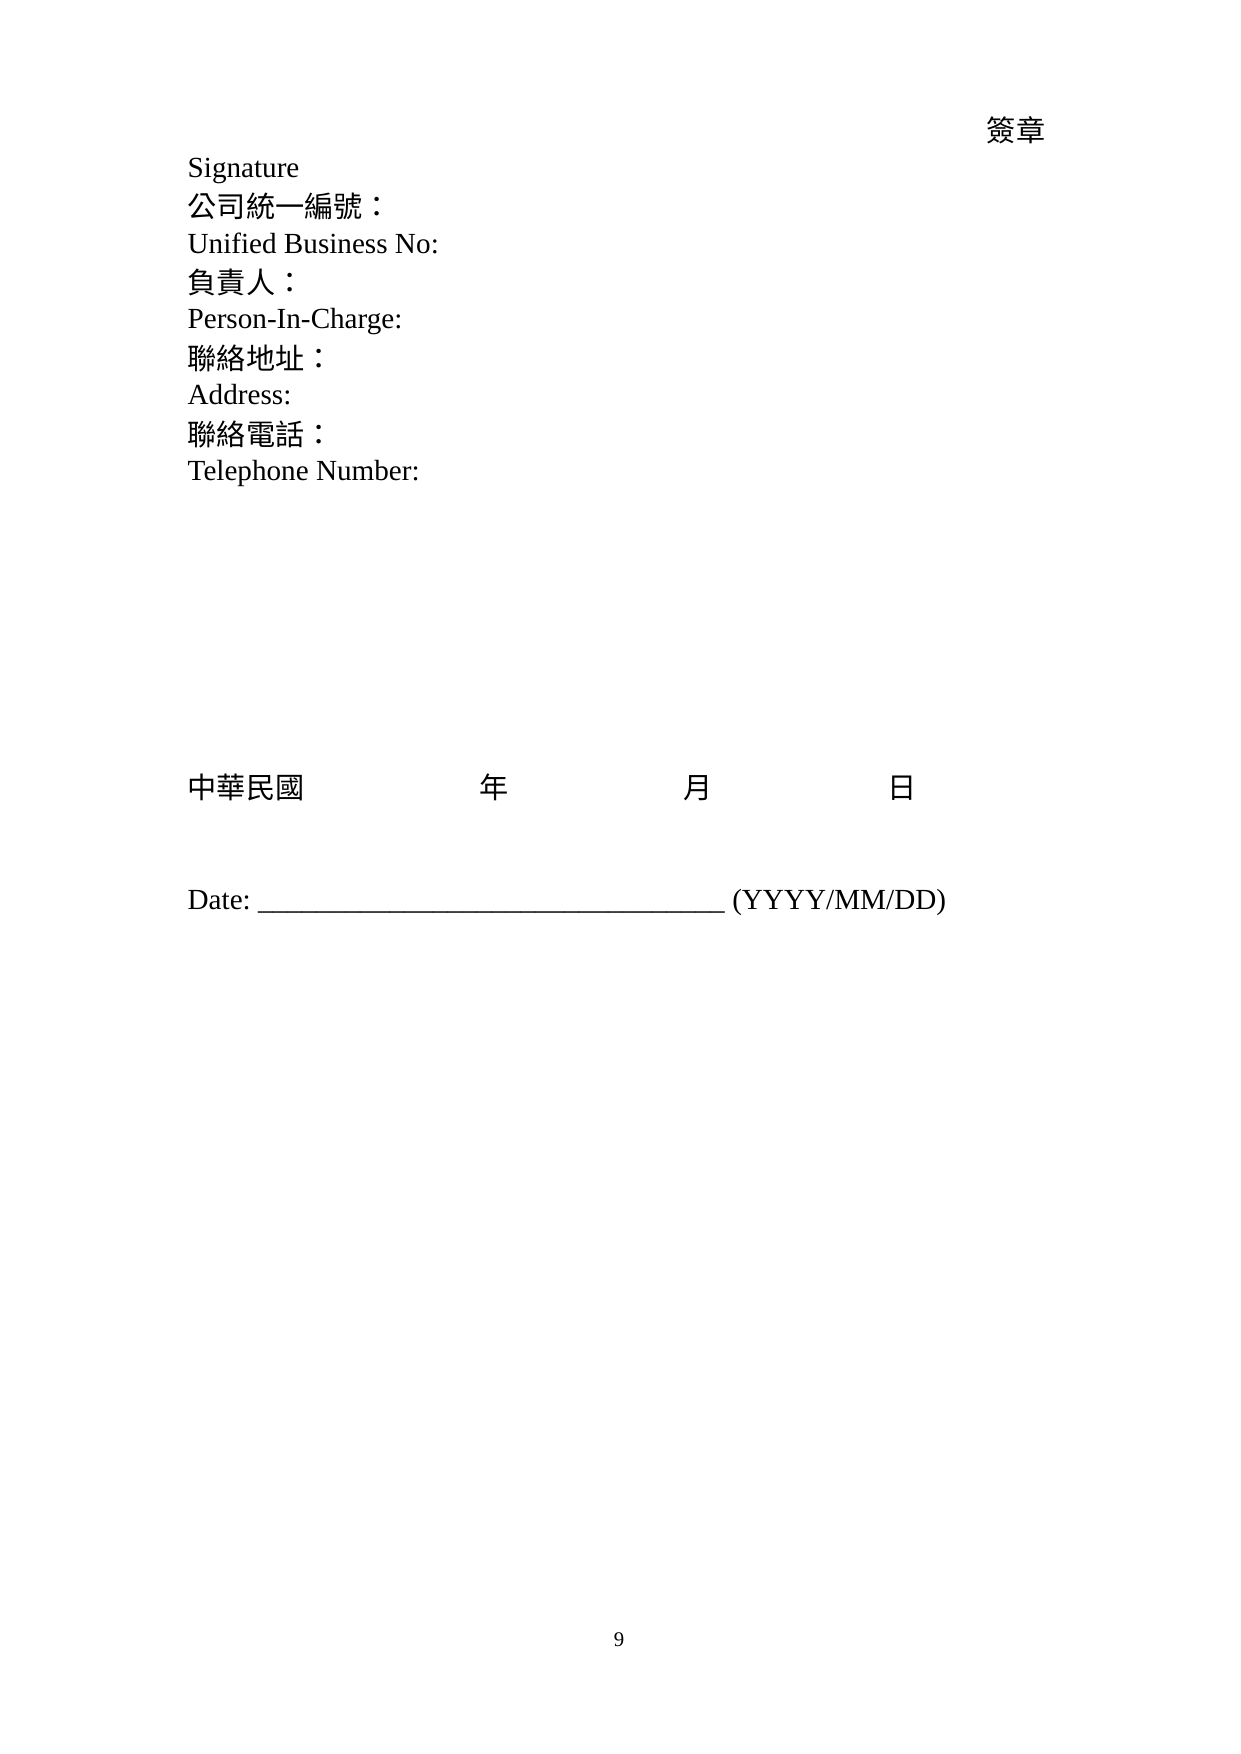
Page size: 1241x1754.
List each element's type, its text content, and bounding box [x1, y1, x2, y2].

text 公司統一編號： [187, 183, 1050, 226]
text Date: ________________________________ 1111111111111111111111111111111111111111111111111111111111111111111111111111111111111111111111111111111111111(YYYY/MM/DD) [187, 858, 1050, 920]
text Telephone Number: [187, 453, 1050, 487]
text 負責人： [187, 259, 1050, 302]
text 中華民國 年 月 日 [187, 765, 1050, 807]
text Unified Business No: [187, 226, 1050, 259]
text 簽章Signature [187, 108, 1050, 183]
text Person-In-Charge: [187, 302, 1050, 335]
text 聯絡電話： [187, 411, 1050, 453]
text Address: [187, 377, 1050, 411]
text 聯絡地址： [187, 335, 1050, 377]
